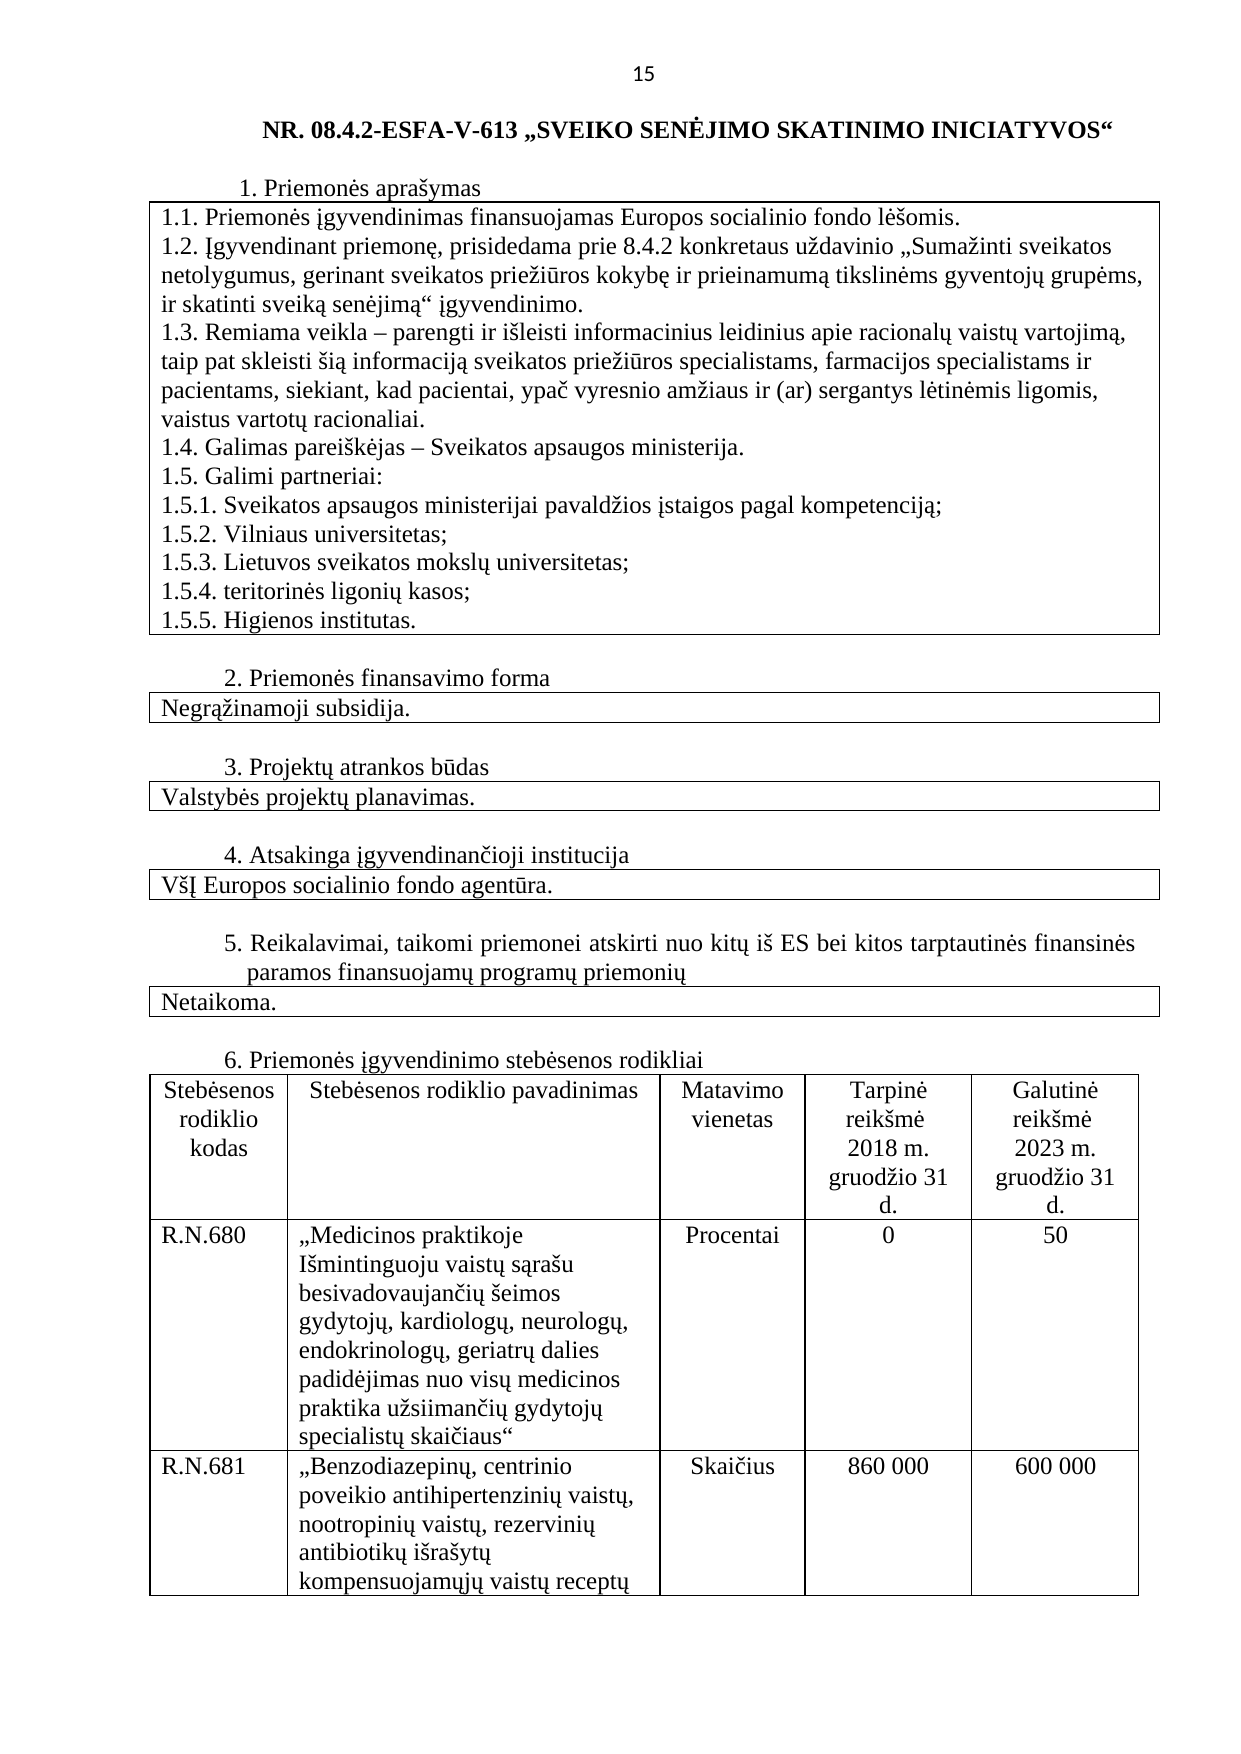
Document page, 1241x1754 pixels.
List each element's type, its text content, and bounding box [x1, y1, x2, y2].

table_cell 600 000 [972, 1451, 1138, 1595]
table_header Negrąžinamoji subsidija. [150, 693, 1159, 722]
text 1. Priemonės aprašymas [150, 173, 1137, 201]
table_cell Procentai [661, 1220, 804, 1450]
table_cell 50 [972, 1220, 1138, 1450]
text 3. Projektų atrankos būdas [224, 752, 1137, 781]
table_header Stebėsenos rodiklio kodas [151, 1075, 287, 1219]
text 2. Priemonės finansavimo forma [224, 663, 1137, 692]
table_cell R.N.680 [151, 1220, 287, 1450]
table_cell 0 [806, 1220, 971, 1450]
table_header Valstybės projektų planavimas. [150, 782, 1159, 810]
table_header Matavimo vienetas [661, 1075, 804, 1219]
table_header Stebėsenos rodiklio pavadinimas [288, 1075, 659, 1219]
text NR. 08.4.2-ESFA-V-613 „SVEIKO SENĖJIMO SKATINIMO INICIATYVOS“ [238, 115, 1137, 144]
table_cell Skaičius [661, 1451, 804, 1595]
table_cell „Medicinos praktikoje Išmintinguoju vaistų sąrašu besivadovaujančių šeimos gydytojų, kardiologų, neurologų, endokrinologų, geriatrų dalies padidėjimas nuo visų medicinos praktika užsiimančių gydytojų specialistų skaičiaus“ [288, 1220, 659, 1450]
table_cell 860 000 [806, 1451, 971, 1595]
text 6. Priemonės įgyvendinimo stebėsenos rodikliai [224, 1046, 1137, 1074]
text 4. Atsakinga įgyvendinančioji institucija [224, 840, 1137, 869]
table_header 1.1. Priemonės įgyvendinimas finansuojamas Europos socialinio fondo lėšomis. 1.2. Įgyvendinant priemonę, prisidedama prie 8.4.2 konkretaus uždavinio „Sumažinti sveikatos netolygumus, gerinant sveikatos priežiūros kokybę ir prieinamumą tikslinėms gyventojų grupėms, ir skatinti sveiką senėjimą“ įgyvendinimo. 1.3. Remiama veikla – parengti ir išleisti informacinius leidinius apie racionalų vaistų vartojimą, taip pat skleisti šią informaciją sveikatos priežiūros specialistams, farmacijos specialistams ir pacientams, siekiant, kad pacientai, ypač vyresnio amžiaus ir (ar) sergantys lėtinėmis ligomis, vaistus vartotų racionaliai. 1.4. Galimas pareiškėjas – Sveikatos apsaugos ministerija. 1.5. Galimi partneriai: 1.5.1. Sveikatos apsaugos ministerijai pavaldžios įstaigos pagal kompetenciją; 1.5.2. Vilniaus universitetas; 1.5.3. Lietuvos sveikatos mokslų universitetas; 1.5.4. teritorinės ligonių kasos; 1.5.5. Higienos institutas. [150, 203, 1159, 634]
table_header Tarpinė reikšmė 2018 m. gruodžio 31 d. [806, 1075, 971, 1219]
table_header Netaikoma. [150, 987, 1159, 1016]
table_cell „Benzodiazepinų, centrinio poveikio antihipertenzinių vaistų, nootropinių vaistų, rezervinių antibiotikų išrašytų kompensuojamųjų vaistų receptų [288, 1451, 659, 1595]
text 5. Reikalavimai, taikomi priemonei atskirti nuo kitų iš ES bei kitos tarptautinės finansinės paramos finansuojamų programų priemonių [224, 928, 1137, 986]
table_cell R.N.681 [151, 1451, 287, 1595]
table_header Galutinė reikšmė 2023 m. gruodžio 31 d. [972, 1075, 1138, 1219]
table_header VšĮ Europos socialinio fondo agentūra. [150, 870, 1159, 899]
